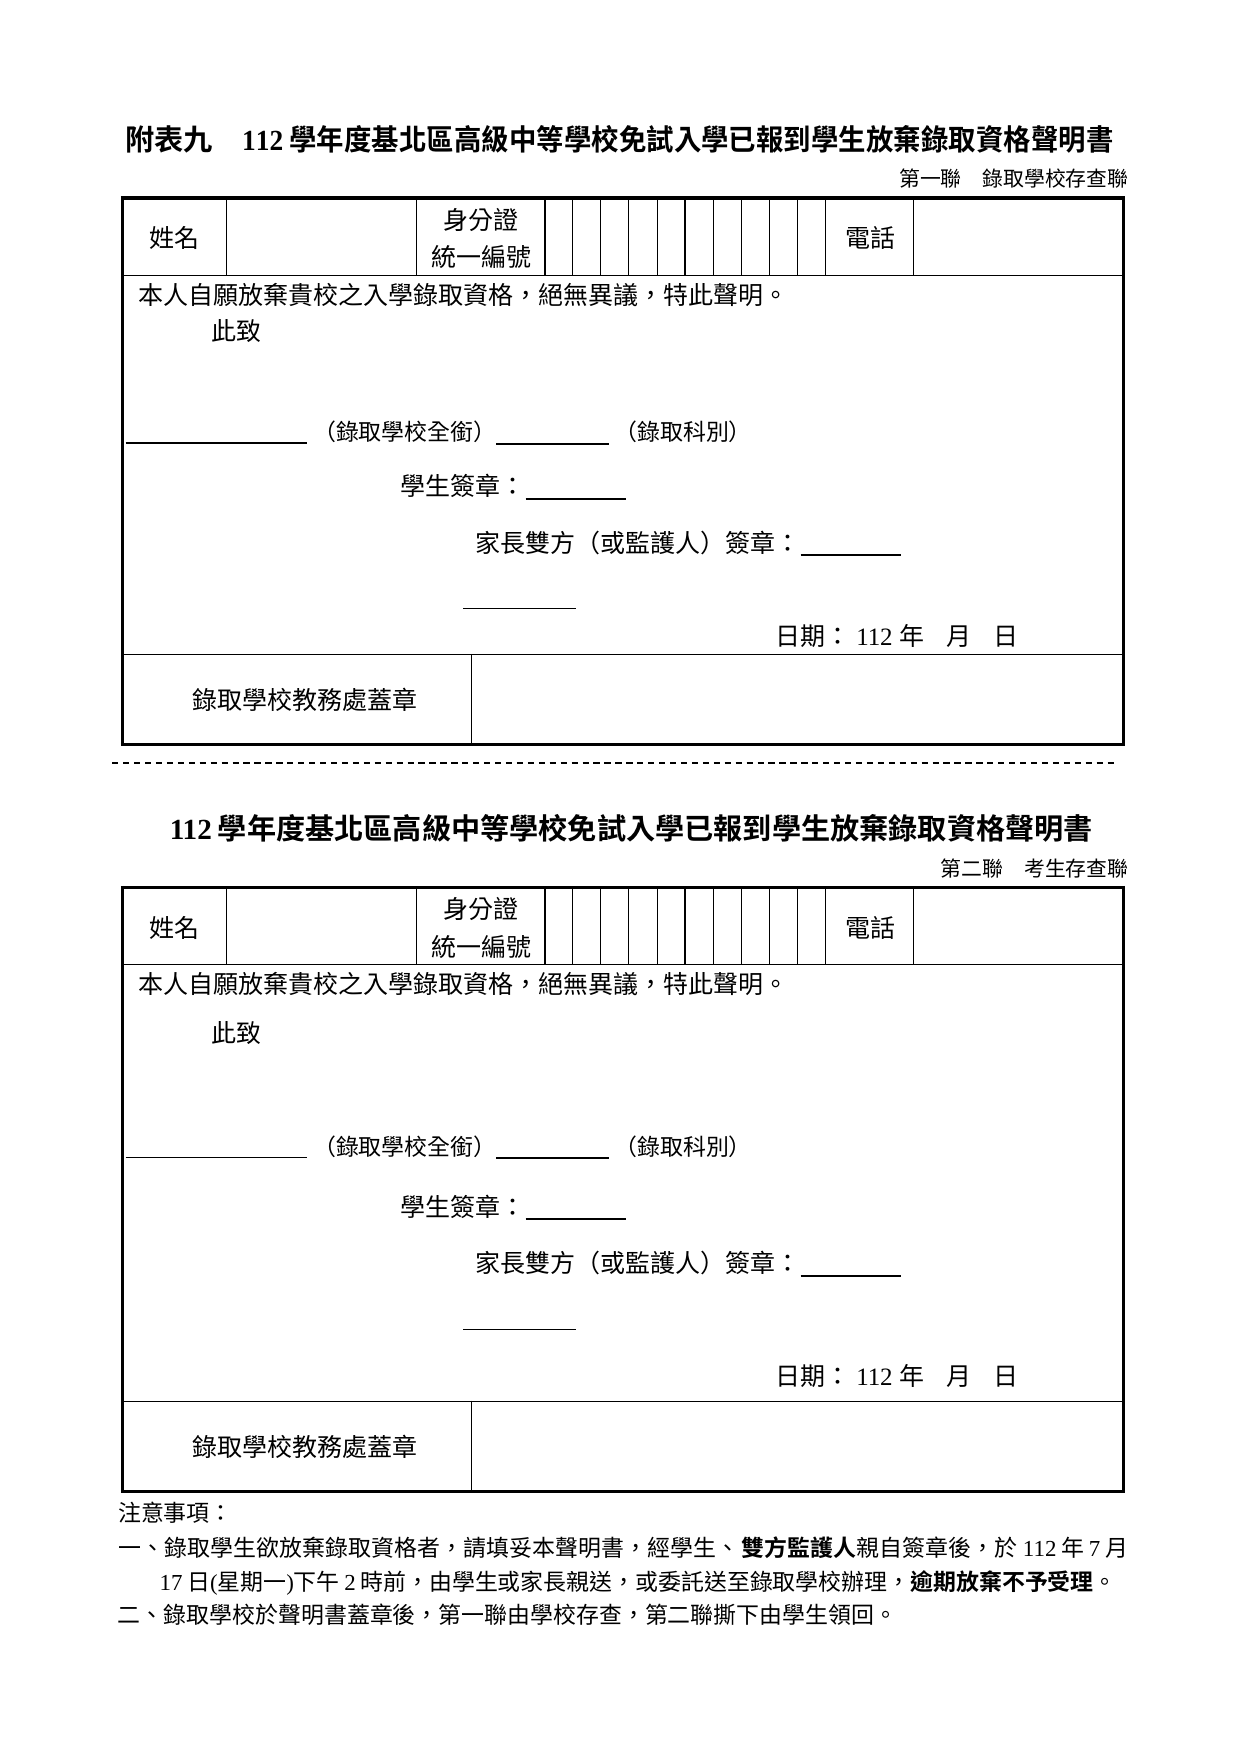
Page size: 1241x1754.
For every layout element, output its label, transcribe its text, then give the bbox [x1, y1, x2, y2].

table_cell [472, 655, 1122, 743]
text 注意事項： [118, 1493, 1128, 1530]
table_header [798, 200, 825, 274]
table_header [601, 200, 628, 274]
text 112學年度基北區高級中等學校免試入學已報到學生放棄錄取資格聲明書 [112, 806, 1128, 848]
table_cell [472, 1402, 1122, 1490]
table_header [770, 889, 797, 964]
table_header [658, 200, 684, 274]
table_cell 本人自願放棄貴校之入學錄取資格，絕無異議，特此聲明。 此致 （錄取學校全銜） （錄取科別） 學生簽章： 家長雙方（或監護人）簽章： 日期： 112 年 月 日 [124, 276, 1122, 654]
table_cell 錄取學校教務處蓋章 [124, 1402, 471, 1490]
text 一、錄取學生欲放棄錄取資格者，請填妥本聲明書，經學生、雙方監護人親自簽章後，於112年7月17日(星期一)下午2時前，由學生或家長親送，或委託送至錄取學校辦理，逾期放棄不予受理。 [118, 1530, 1128, 1597]
table_header [227, 200, 416, 274]
text 二、錄取學校於聲明書蓋章後，第一聯由學校存查，第二聯撕下由學生領回。 [118, 1597, 1128, 1630]
table_header [629, 200, 657, 274]
table_header [573, 200, 600, 274]
table_header [227, 889, 416, 964]
table_header [573, 889, 600, 964]
table_header 姓名 [124, 889, 226, 964]
table_header [798, 889, 825, 964]
table_header [770, 200, 797, 274]
text 附表九 112學年度基北區高級中等學校免試入學已報到學生放棄錄取資格聲明書 [112, 117, 1128, 159]
table_header [714, 889, 741, 964]
table_header [686, 200, 713, 274]
table_header [601, 889, 628, 964]
text 第一聯 錄取學校存查聯 [150, 159, 1128, 196]
table_header 身分證 統一編號 [417, 200, 544, 274]
table_header [914, 200, 1122, 274]
table_header [914, 889, 1122, 964]
table_cell 本人自願放棄貴校之入學錄取資格，絕無異議，特此聲明。 此致 （錄取學校全銜） （錄取科別） 學生簽章： 家長雙方（或監護人）簽章： 日期： 112 年 月 日 [124, 965, 1122, 1401]
table_header [658, 889, 684, 964]
table_header 身分證 統一編號 [417, 889, 544, 964]
table_header [629, 889, 657, 964]
table_header 電話 [826, 200, 913, 274]
text 第二聯 考生存查聯 [150, 848, 1128, 886]
table_header [742, 200, 769, 274]
table_cell 錄取學校教務處蓋章 [124, 655, 471, 743]
table_header [546, 200, 572, 274]
table_header [546, 889, 572, 964]
table_header 電話 [826, 889, 913, 964]
table_header [742, 889, 769, 964]
table_header 姓名 [124, 200, 226, 274]
table_header [686, 889, 713, 964]
table_header [714, 200, 741, 274]
